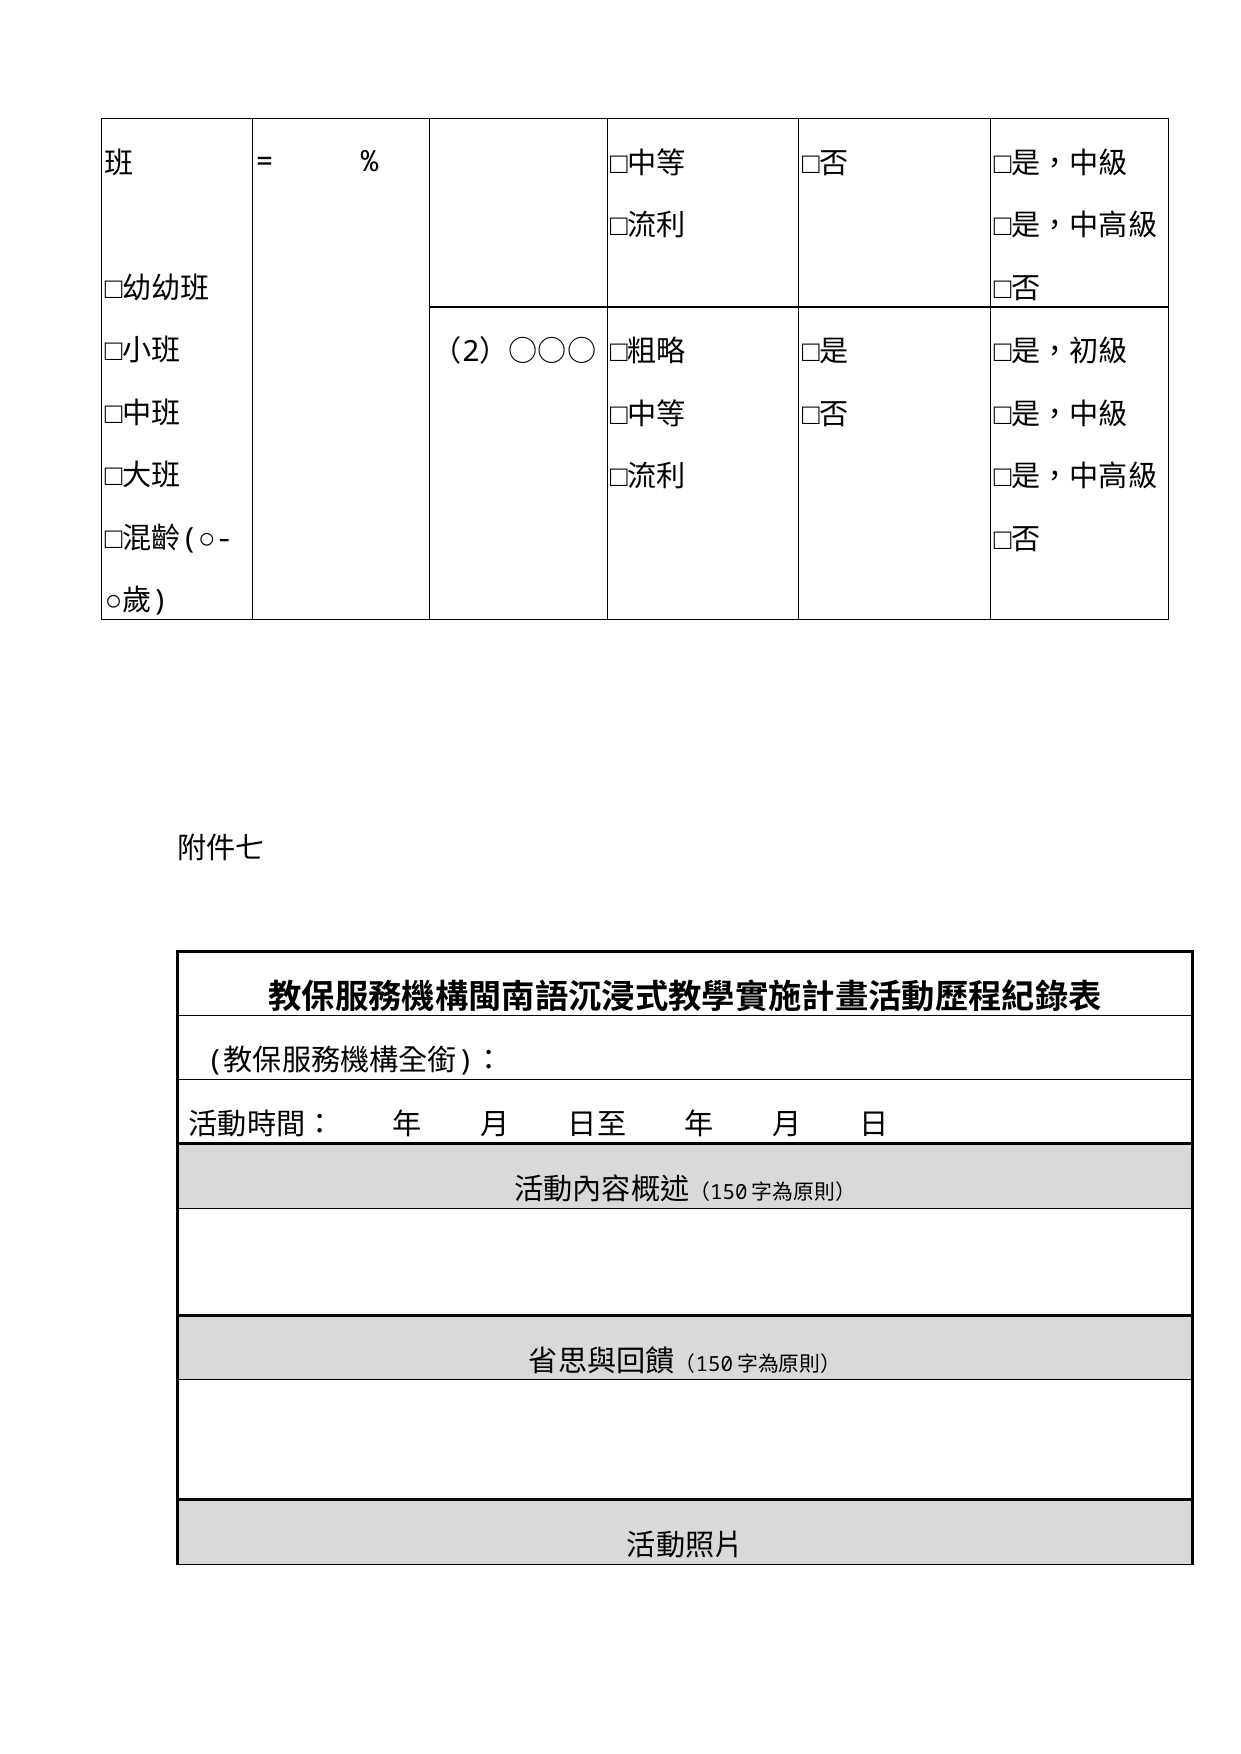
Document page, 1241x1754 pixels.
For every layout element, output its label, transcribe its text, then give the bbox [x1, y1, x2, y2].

text 附件七 [177, 804, 1092, 867]
table_cell 班 □幼幼班 □小班 □中班 □大班 □混齡(○-○歲) [102, 119, 252, 619]
table_cell 活動時間： 年 月 日至 年 月 日 [179, 1080, 1191, 1142]
table_cell □是，初級 □是，中級 □是，中高級 □否 [991, 308, 1168, 619]
table_cell 活動內容概述（150字為原則） [179, 1145, 1191, 1208]
table_cell □粗略 □中等 □流利 [608, 308, 798, 619]
table_cell □中等 □流利 [608, 119, 798, 306]
table_cell □是 □否 [799, 308, 990, 619]
table_cell [179, 1209, 1191, 1314]
table_cell （2）○○○ [430, 308, 607, 619]
table_cell [430, 119, 607, 306]
table_cell □否 [799, 119, 990, 306]
table_header 教保服務機構閩南語沉浸式教學實施計畫活動歷程紀錄表 [179, 953, 1191, 1015]
table_cell □是，中級 □是，中高級 □否 [991, 119, 1168, 306]
table_cell 活動照片 [179, 1501, 1191, 1564]
table_cell 省思與回饋（150字為原則） [179, 1317, 1191, 1379]
table_cell = % [253, 119, 429, 619]
table_cell [179, 1380, 1191, 1498]
table_cell (教保服務機構全銜)： [179, 1016, 1191, 1079]
